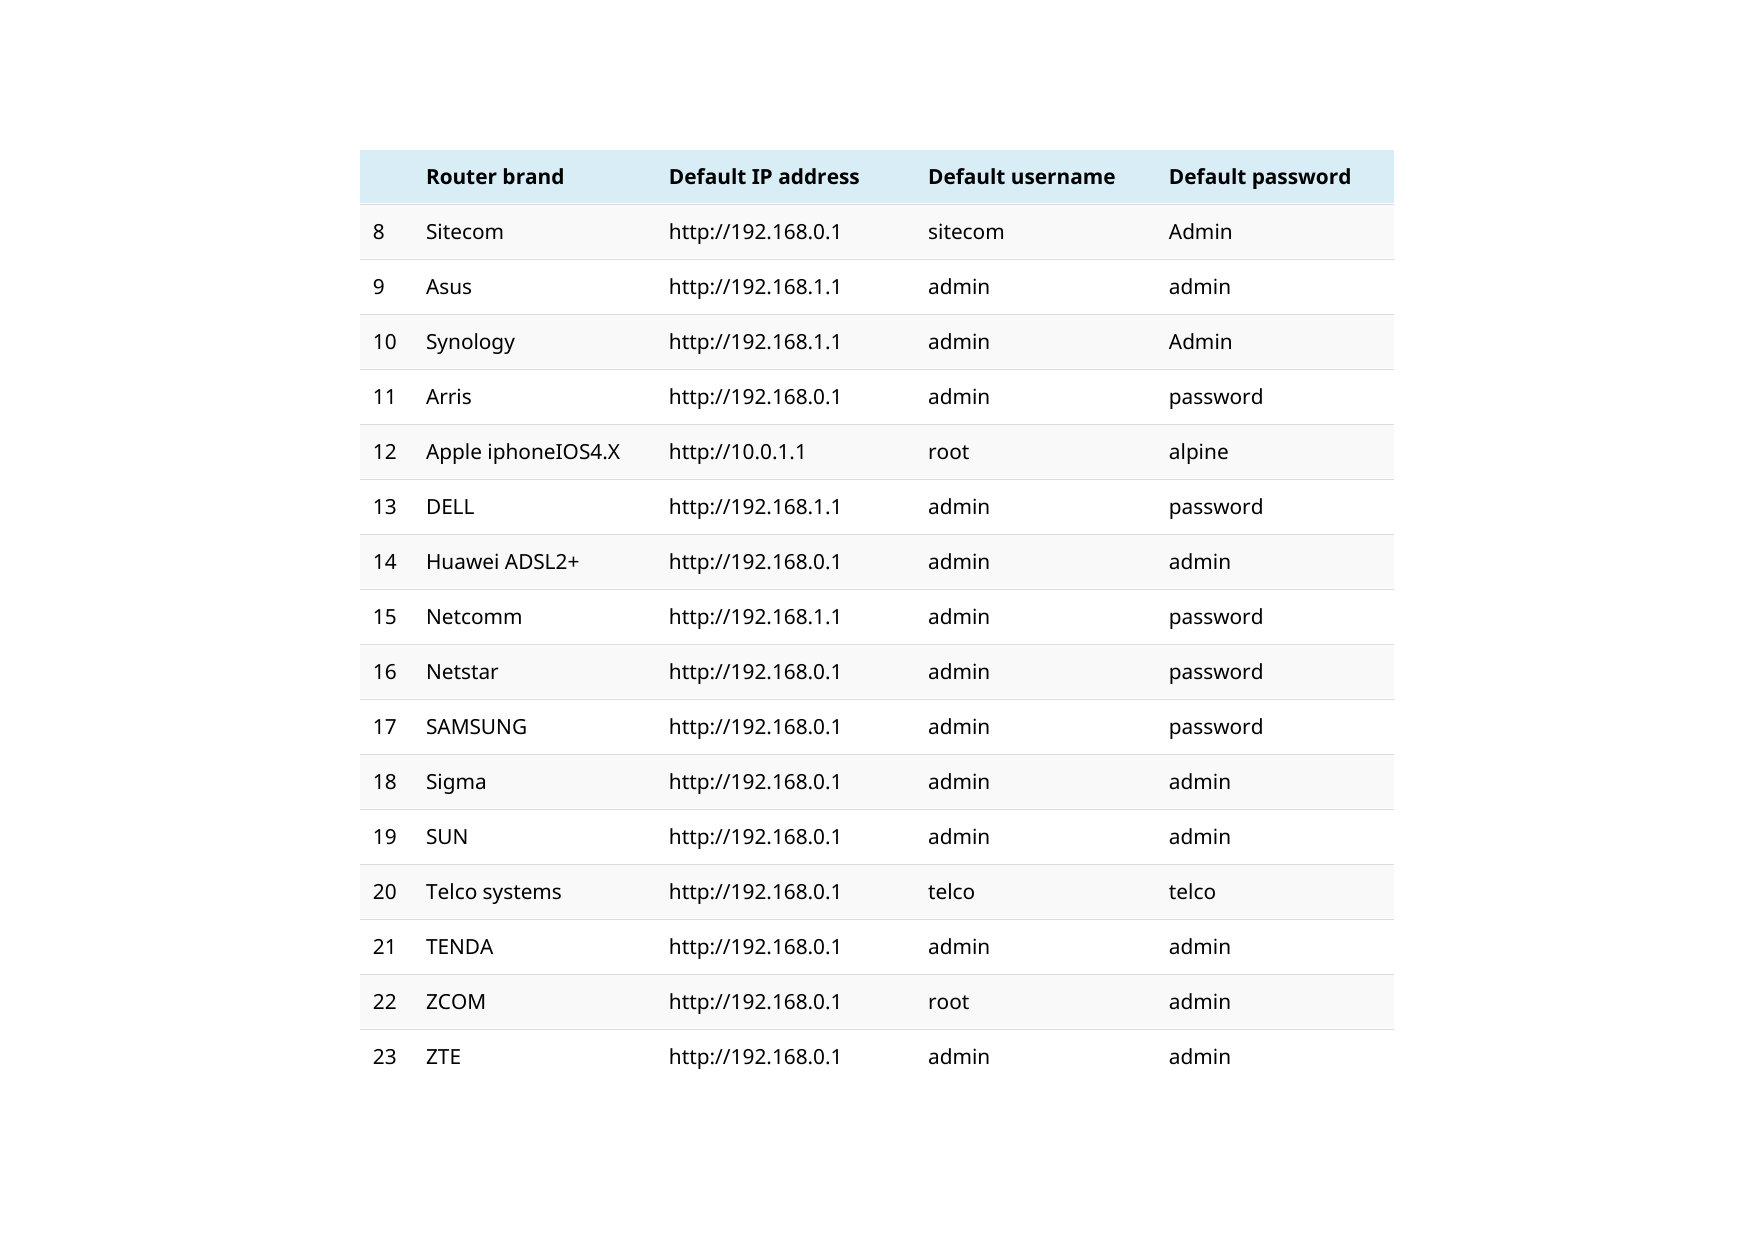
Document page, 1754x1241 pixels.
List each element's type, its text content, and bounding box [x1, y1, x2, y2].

table_header Default IP address [656, 150, 915, 203]
table_cell admin [1156, 535, 1394, 588]
table_header Default password [1156, 150, 1394, 203]
table_cell 21 [360, 920, 413, 973]
table_cell 9 [360, 260, 413, 313]
table_cell telco [915, 865, 1156, 918]
table_cell 14 [360, 535, 413, 588]
table_cell Netstar [413, 645, 656, 698]
table_cell 19 [360, 810, 413, 863]
table_cell SUN [413, 810, 656, 863]
table_cell admin [915, 700, 1156, 753]
table_cell Arris [413, 370, 656, 423]
table_cell http://10.0.1.1 [656, 425, 915, 478]
table_cell admin [915, 315, 1156, 368]
table_cell root [915, 425, 1156, 478]
table_cell http://192.168.0.1 [656, 1030, 915, 1083]
table_cell http://192.168.0.1 [656, 700, 915, 753]
table_cell admin [915, 920, 1156, 973]
table_header Router brand [413, 150, 656, 203]
table_cell DELL [413, 480, 656, 533]
table_cell admin [1156, 810, 1394, 863]
table_cell http://192.168.0.1 [656, 535, 915, 588]
table_cell Sigma [413, 755, 656, 808]
table_header [360, 150, 413, 203]
table_cell admin [915, 645, 1156, 698]
table_cell http://192.168.0.1 [656, 810, 915, 863]
table_cell admin [1156, 975, 1394, 1028]
table_cell password [1156, 370, 1394, 423]
table_cell 10 [360, 315, 413, 368]
table_cell TENDA [413, 920, 656, 973]
table_cell password [1156, 700, 1394, 753]
table_cell root [915, 975, 1156, 1028]
table_cell 12 [360, 425, 413, 478]
table_cell password [1156, 645, 1394, 698]
table_cell admin [1156, 260, 1394, 313]
table_cell http://192.168.0.1 [656, 205, 915, 258]
table_cell 23 [360, 1030, 413, 1083]
table_cell http://192.168.0.1 [656, 865, 915, 918]
table_cell admin [915, 480, 1156, 533]
table_cell SAMSUNG [413, 700, 656, 753]
table_cell Apple iphoneIOS4.X [413, 425, 656, 478]
table_cell 16 [360, 645, 413, 698]
table_cell 11 [360, 370, 413, 423]
table_cell password [1156, 480, 1394, 533]
table_cell ZTE [413, 1030, 656, 1083]
table_cell 22 [360, 975, 413, 1028]
table_cell admin [915, 260, 1156, 313]
table_cell Synology [413, 315, 656, 368]
table_cell http://192.168.0.1 [656, 920, 915, 973]
table_cell admin [1156, 920, 1394, 973]
table_cell admin [915, 1030, 1156, 1083]
table_cell ZCOM [413, 975, 656, 1028]
table_cell admin [1156, 755, 1394, 808]
table_cell admin [915, 755, 1156, 808]
table_cell admin [915, 535, 1156, 588]
table_cell http://192.168.1.1 [656, 590, 915, 643]
table_cell http://192.168.1.1 [656, 315, 915, 368]
table_cell http://192.168.1.1 [656, 480, 915, 533]
table_cell Netcomm [413, 590, 656, 643]
table_cell Sitecom [413, 205, 656, 258]
table_cell Admin [1156, 315, 1394, 368]
table_cell admin [915, 590, 1156, 643]
table_cell http://192.168.1.1 [656, 260, 915, 313]
table_cell http://192.168.0.1 [656, 975, 915, 1028]
table_cell http://192.168.0.1 [656, 645, 915, 698]
table_cell Telco systems [413, 865, 656, 918]
table_cell 18 [360, 755, 413, 808]
table_cell Huawei ADSL2+ [413, 535, 656, 588]
table_cell telco [1156, 865, 1394, 918]
table_cell http://192.168.0.1 [656, 755, 915, 808]
table_cell Admin [1156, 205, 1394, 258]
table_header Default username [915, 150, 1156, 203]
table_cell 20 [360, 865, 413, 918]
table_cell 17 [360, 700, 413, 753]
table_cell http://192.168.0.1 [656, 370, 915, 423]
table_cell sitecom [915, 205, 1156, 258]
table_cell 8 [360, 205, 413, 258]
table_cell alpine [1156, 425, 1394, 478]
table_cell Asus [413, 260, 656, 313]
table_cell 13 [360, 480, 413, 533]
table_cell 15 [360, 590, 413, 643]
table_cell admin [1156, 1030, 1394, 1083]
table_cell password [1156, 590, 1394, 643]
table_cell admin [915, 810, 1156, 863]
table_cell admin [915, 370, 1156, 423]
